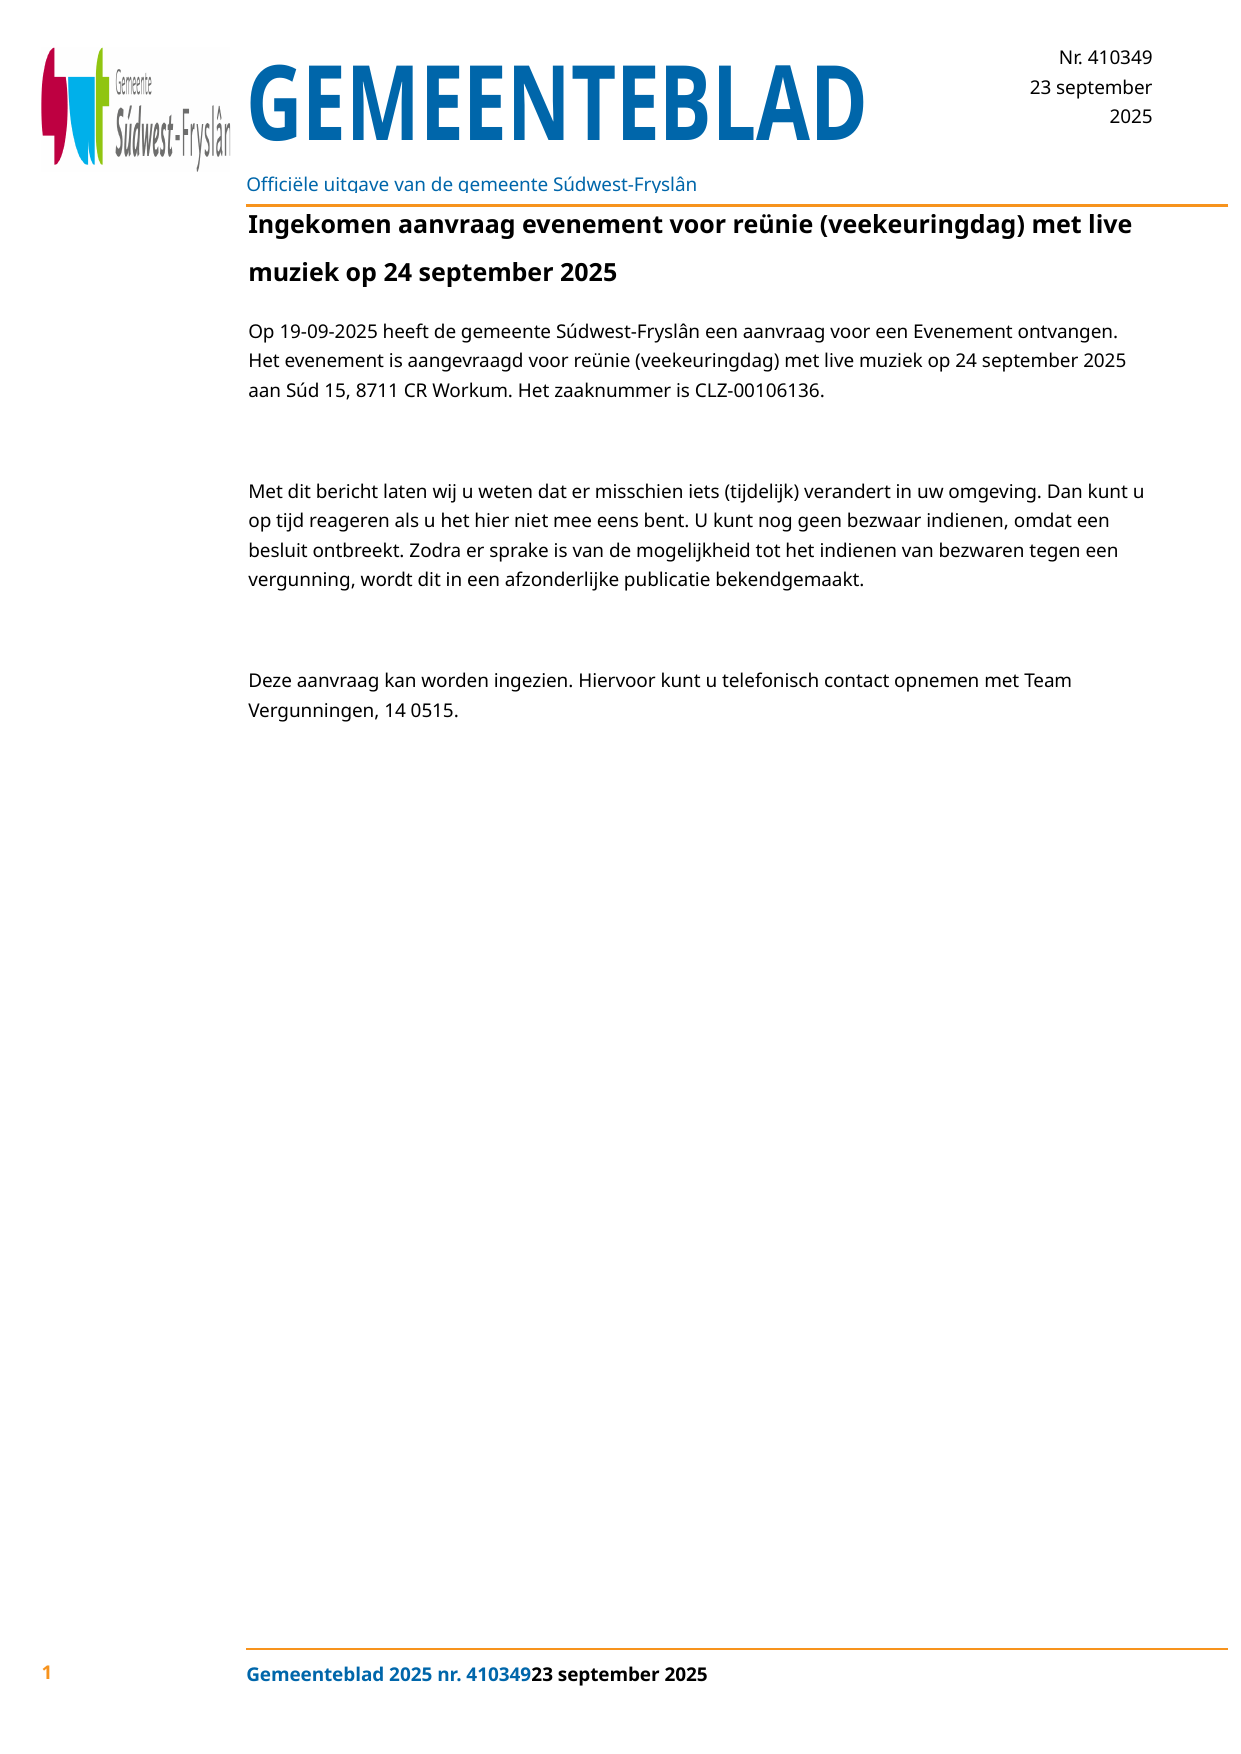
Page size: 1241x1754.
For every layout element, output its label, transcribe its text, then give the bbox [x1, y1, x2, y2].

picture [41, 47, 231, 172]
text Ingekomen aanvraag evenement voor reünie (veekeuringdag) met live muziek op 24 september 2025 [248, 207, 1152, 288]
text Op 19-09-2025 heeft de gemeente Súdwest-Fryslân een aanvraag voor een Evenement ontvangen. Het evenement is aangevraagd voor reünie (veekeuringdag) met live muziek op 24 september 2025 aan Súd 15, 8711 CR Workum. Het zaaknummer is CLZ-00106136. [248, 318, 1152, 403]
text Met dit bericht laten wij u weten dat er misschien iets (tijdelijk) verandert in uw omgeving. Dan kunt u op tijd reageren als u het hier niet mee eens bent. U kunt nog geen bezwaar indienen, omdat een besluit ontbreekt. Zodra er sprake is van de mogelijkheid tot het indienen van bezwaren tegen een vergunning, wordt dit in een afzonderlijke publicatie bekendgemaakt. [248, 478, 1152, 592]
text Deze aanvraag kan worden ingezien. Hiervoor kunt u telefonisch contact opnemen met Team Vergunningen, 14 0515. [248, 667, 1152, 723]
